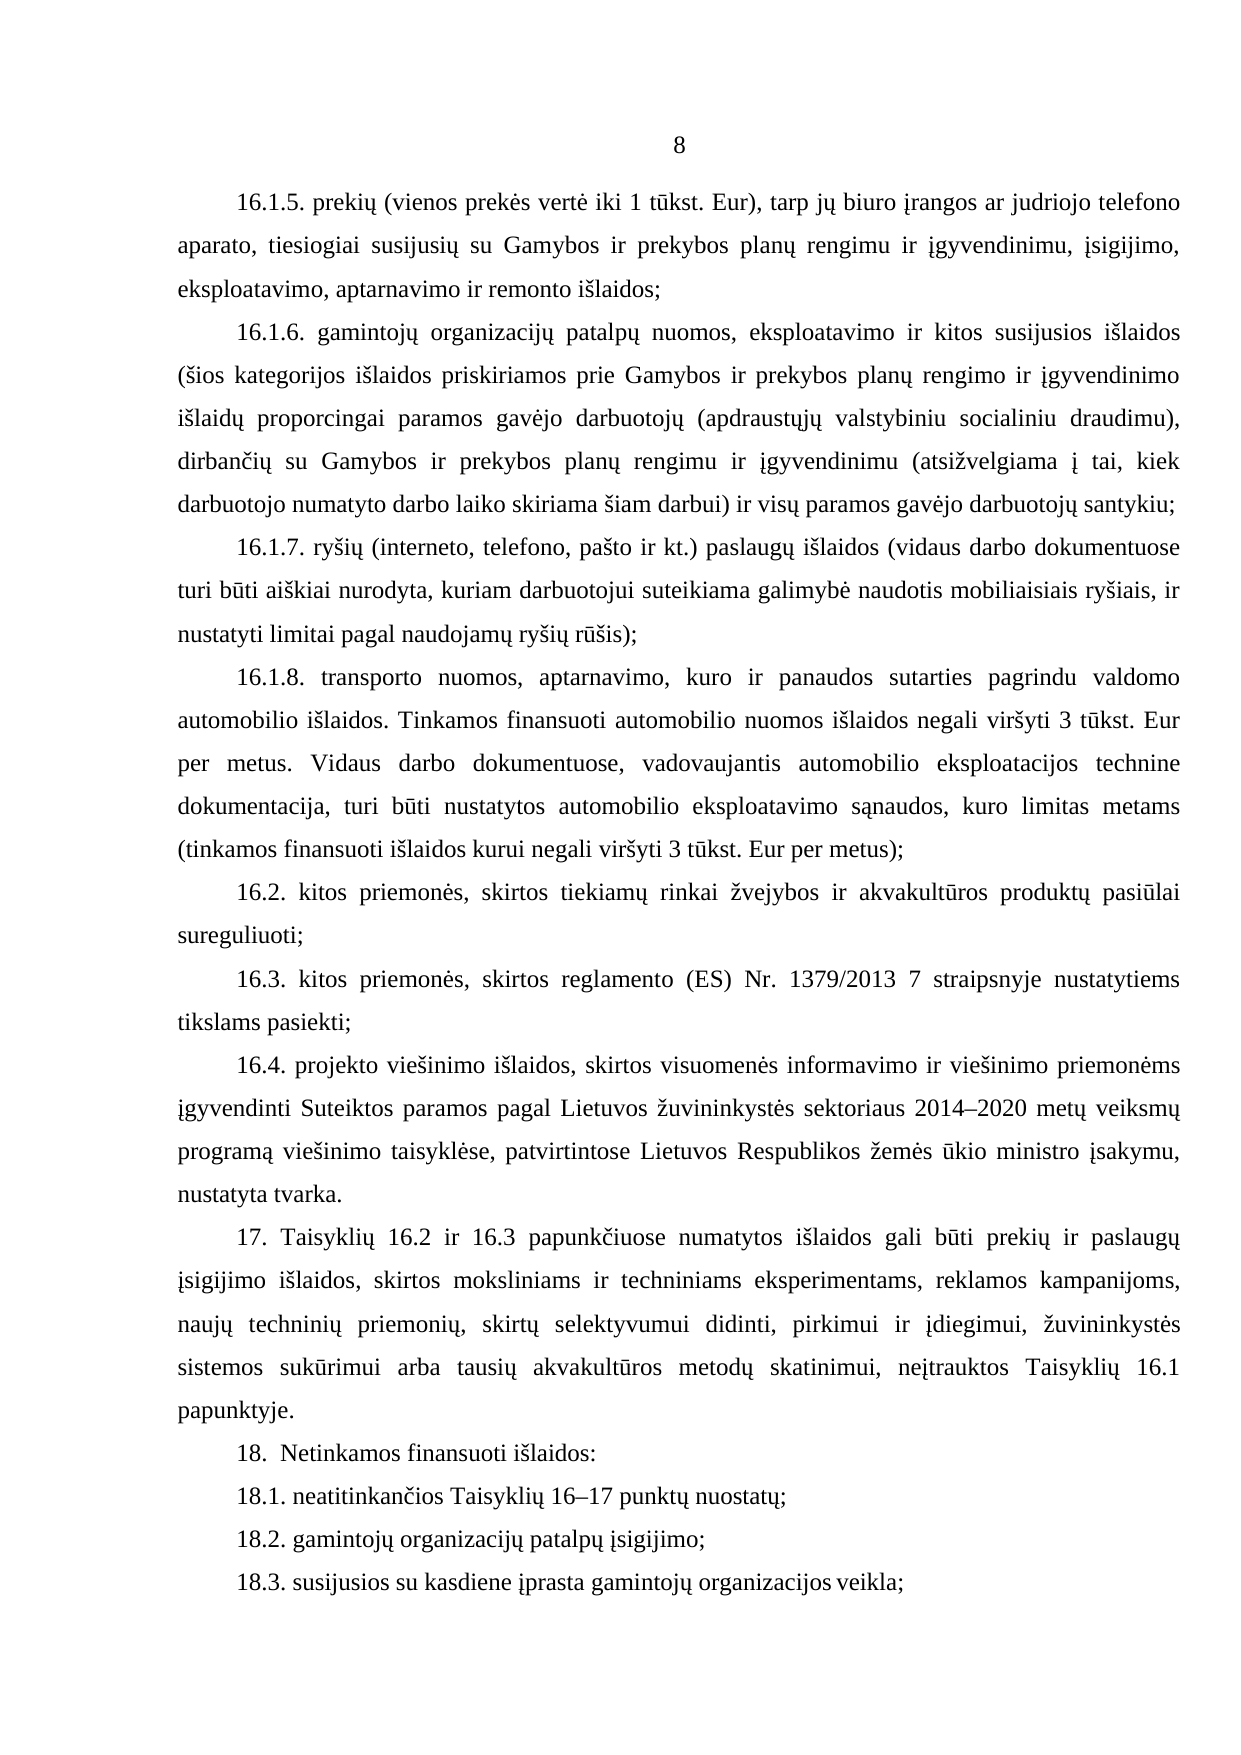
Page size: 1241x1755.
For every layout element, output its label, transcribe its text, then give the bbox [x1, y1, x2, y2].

text 16.1.8. transporto nuomos, aptarnavimo, kuro ir panaudos sutarties pagrindu valdomo automobilio išlaidos. Tinkamos finansuoti automobilio nuomos išlaidos negali viršyti 3 tūkst. Eur per metus. Vidaus darbo dokumentuose, vadovaujantis automobilio eksploatacijos technine dokumentacija, turi būti nustatytos automobilio eksploatavimo sąnaudos, kuro limitas metams (tinkamos finansuoti išlaidos kurui negali viršyti 3 tūkst. Eur per metus); [177, 662, 1181, 863]
text 16.2. kitos priemonės, skirtos tiekiamų rinkai žvejybos ir akvakultūros produktų pasiūlai sureguliuoti; [177, 877, 1181, 949]
text 17. Taisyklių 16.2 ir 16.3 papunkčiuose numatytos išlaidos gali būti prekių ir paslaugų įsigijimo išlaidos, skirtos moksliniams ir techniniams eksperimentams, reklamos kampanijoms, naujų techninių priemonių, skirtų selektyvumui didinti, pirkimui ir įdiegimui, žuvininkystės sistemos sukūrimui arba tausių akvakultūros metodų skatinimui, neįtrauktos Taisyklių 16.1 papunktyje. [177, 1222, 1181, 1424]
text 18.1. neatitinkančios Taisyklių 16–17 punktų nuostatų; [177, 1481, 1181, 1510]
text 16.1.6. gamintojų organizacijų patalpų nuomos, eksploatavimo ir kitos susijusios išlaidos (šios kategorijos išlaidos priskiriamos prie Gamybos ir prekybos planų rengimo ir įgyvendinimo išlaidų proporcingai paramos gavėjo darbuotojų (apdraustųjų valstybiniu socialiniu draudimu), dirbančių su Gamybos ir prekybos planų rengimu ir įgyvendinimu (atsižvelgiama į tai, kiek darbuotojo numatyto darbo laiko skiriama šiam darbui) ir visų paramos gavėjo darbuotojų santykiu; [177, 317, 1181, 518]
text 18.2. gamintojų organizacijų patalpų įsigijimo; [177, 1524, 1181, 1553]
text 16.4. projekto viešinimo išlaidos, skirtos visuomenės informavimo ir viešinimo priemonėms įgyvendinti Suteiktos paramos pagal Lietuvos žuvininkystės sektoriaus 2014–2020 metų veiksmų programą viešinimo taisyklėse, patvirtintose Lietuvos Respublikos žemės ūkio ministro įsakymu, nustatyta tvarka. [177, 1050, 1181, 1208]
text 18. Netinkamos finansuoti išlaidos: [177, 1438, 1181, 1467]
text 16.1.7. ryšių (interneto, telefono, pašto ir kt.) paslaugų išlaidos (vidaus darbo dokumentuose turi būti aiškiai nurodyta, kuriam darbuotojui suteikiama galimybė naudotis mobiliaisiais ryšiais, ir nustatyti limitai pagal naudojamų ryšių rūšis); [177, 532, 1181, 647]
text 16.3. kitos priemonės, skirtos reglamento (ES) Nr. 1379/2013 7 straipsnyje nustatytiems tikslams pasiekti; [177, 964, 1181, 1036]
text 16.1.5. prekių (vienos prekės vertė iki 1 tūkst. Eur), tarp jų biuro įrangos ar judriojo telefono aparato, tiesiogiai susijusių su Gamybos ir prekybos planų rengimu ir įgyvendinimu, įsigijimo, eksploatavimo, aptarnavimo ir remonto išlaidos; [177, 187, 1181, 302]
text 18.3. susijusios su kasdiene įprasta gamintojų organizacijos veikla; [177, 1567, 1181, 1596]
